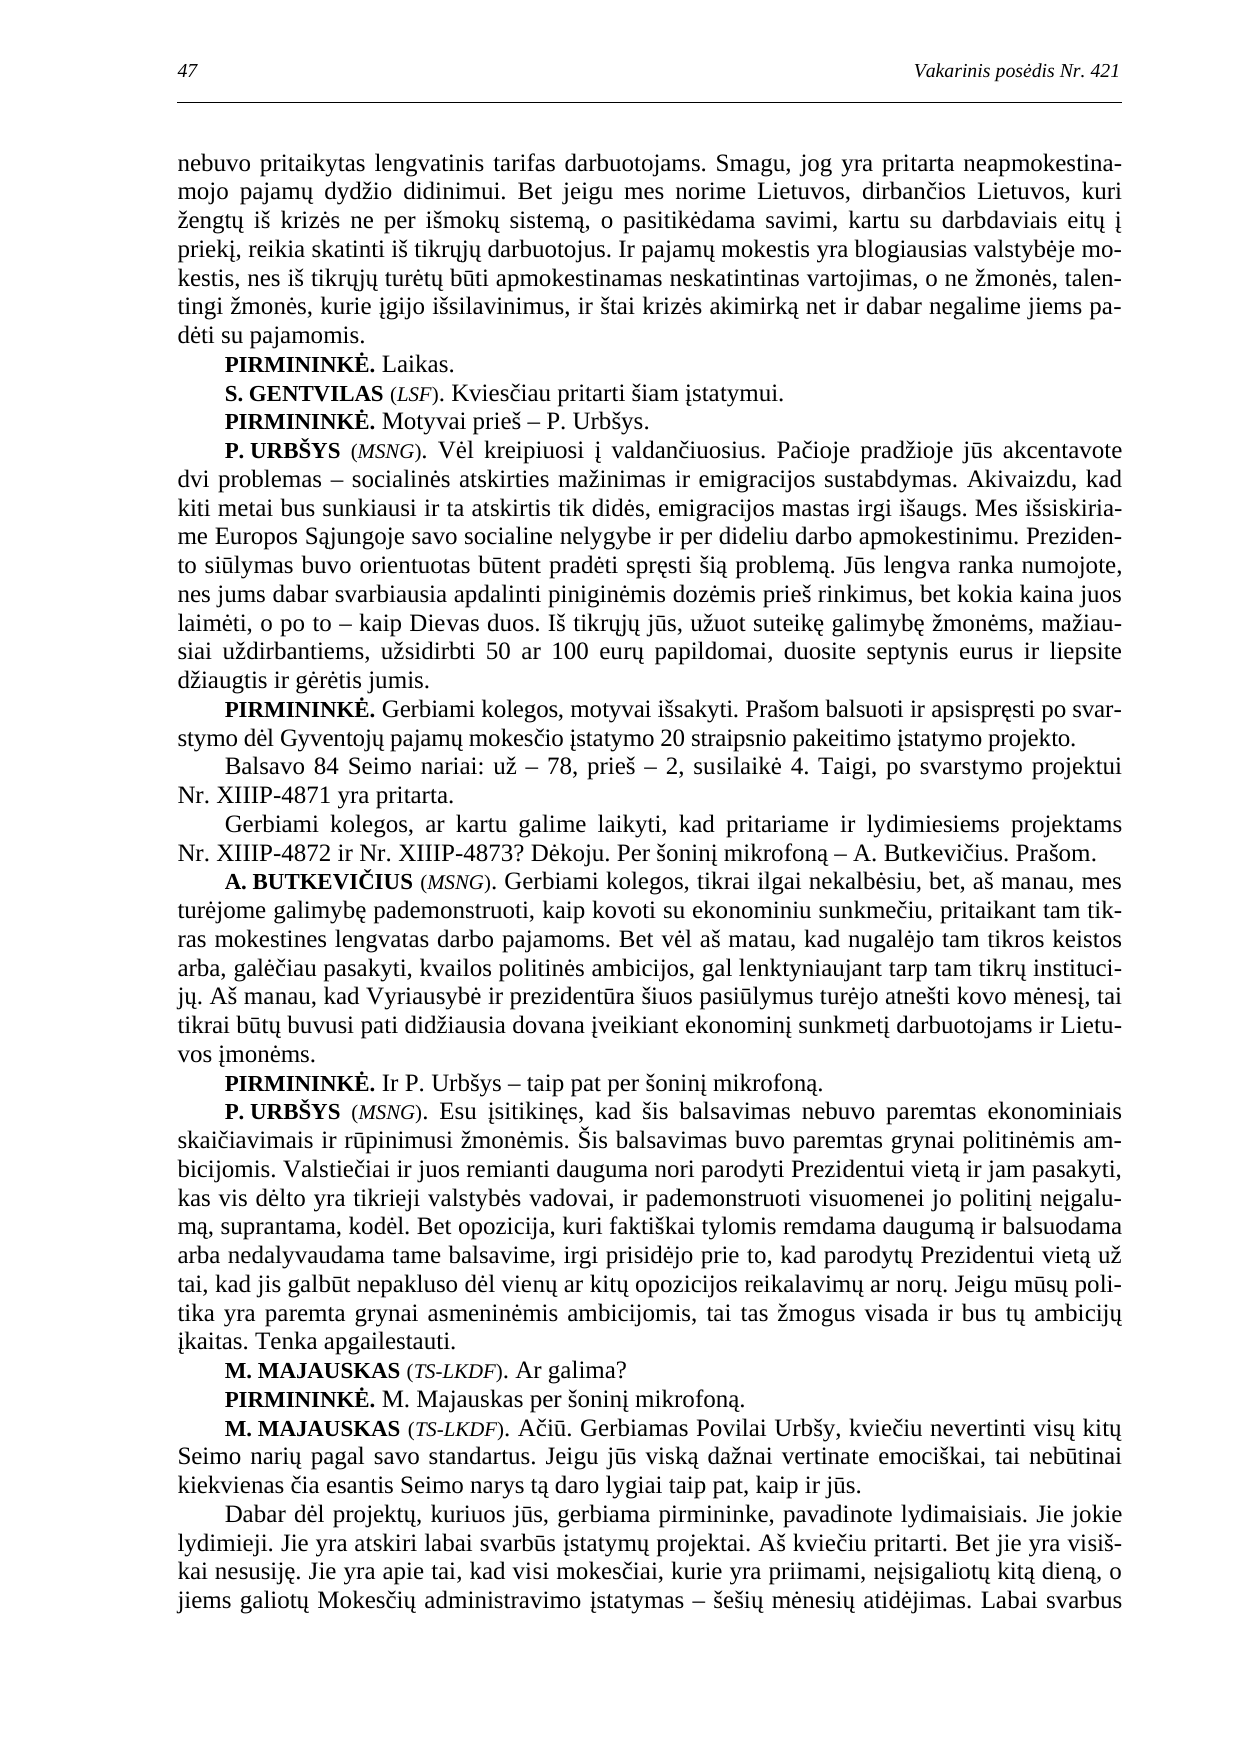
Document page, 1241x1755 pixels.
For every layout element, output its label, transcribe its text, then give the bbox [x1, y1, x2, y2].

text Bal­sa­vo 84 Sei­mo na­riai: už – 78, prieš – 2, su­si­lai­kė 4. Tai­gi, po svars­ty­mo pro­jek­tui Nr. XIIIP-4871 yra pri­tar­ta. [177, 751, 1122, 809]
text S. GENTVILAS (LSF). Kvies­čiau pri­tar­ti šiam įsta­ty­mui. [177, 378, 1122, 406]
text M. MAJAUSKAS (TS-LKDF). Ar ga­li­ma? [177, 1355, 1122, 1384]
text Ger­bia­mi ko­le­gos, ar kar­tu ga­li­me lai­ky­ti, kad pri­ta­ria­me ir ly­di­mie­siems pro­jek­tams Nr. XIIIP-4872 ir Nr. XIIIP-4873? Dė­ko­ju. Per šo­ni­nį mik­ro­fo­ną – A. But­ke­vi­čius. Pra­šom. [177, 809, 1122, 866]
text P. URBŠYS (MSNG). Vėl krei­piuo­si į val­dan­čiuo­sius. Pa­čio­je pra­džio­je jūs ak­cen­ta­vo­te dvi pro­ble­mas – so­cia­li­nės at­skir­ties ma­ži­ni­mas ir emig­ra­ci­jos su­stab­dy­mas. Aki­vaiz­du, kad ki­ti me­tai bus sun­kiau­si ir ta at­skir­tis tik di­dės, emig­ra­ci­jos mas­tas ir­gi iš­augs. Mes iš­si­ski­ria­me Eu­ro­pos Są­jun­go­je sa­vo so­cia­li­ne ne­ly­gy­be ir per di­de­liu dar­bo ap­mo­kes­ti­ni­mu. Pre­zi­den­to siū­ly­mas bu­vo orien­tuo­tas bū­tent pra­dė­ti spręs­ti šią pro­ble­mą. Jūs leng­va ran­ka nu­mo­jo­te, nes jums da­bar svar­biau­sia ap­da­lin­ti pi­ni­gi­nė­mis do­zė­mis prieš rin­ki­mus, bet ko­kia kai­na juos lai­mė­ti, o po to – kaip Die­vas duos. Iš tik­rų­jų jūs, užuot su­tei­kę ga­li­my­bę žmo­nėms, ma­žiau­siai už­dir­ban­tiems, už­si­dirb­ti 50 ar 100 eu­rų pa­pil­do­mai, duo­si­te sep­ty­nis eu­rus ir liep­si­te džiaug­tis ir gė­rė­tis ju­mis. [177, 435, 1122, 694]
text P. URBŠYS (MSNG). Esu įsi­ti­ki­nęs, kad šis bal­sa­vi­mas ne­bu­vo pa­rem­tas eko­no­mi­niais skai­čia­vi­mais ir rū­pi­ni­mu­si žmo­nė­mis. Šis bal­sa­vi­mas bu­vo pa­rem­tas gry­nai po­li­ti­nė­mis am­bi­ci­jo­mis. Vals­tie­čiai ir juos re­mian­ti dau­gu­ma no­ri pa­ro­dy­ti Pre­zi­den­tui vie­tą ir jam pa­sa­ky­ti, kas vis dėl­to yra tik­rie­ji vals­ty­bės va­do­vai, ir pa­de­monst­ruo­ti vi­suo­me­nei jo po­li­ti­nį ne­įga­lu­mą, su­pran­ta­ma, ko­dėl. Bet opo­zi­ci­ja, ku­ri fak­tiš­kai ty­lo­mis rem­da­ma dau­gu­mą ir bal­suo­da­ma ar­ba ne­da­ly­vau­da­ma ta­me bal­sa­vi­me, ir­gi pri­si­dė­jo prie to, kad pa­ro­dy­tų Pre­zi­den­tui vie­tą už tai, kad jis gal­būt ne­pa­klu­so dėl vie­nų ar ki­tų opo­zi­ci­jos rei­ka­la­vi­mų ar no­rų. Jei­gu mū­sų po­li­ti­ka yra pa­rem­ta gry­nai as­me­ni­nė­mis am­bi­ci­jo­mis, tai tas žmo­gus vi­sa­da ir bus tų am­bi­ci­jų įkai­tas. Ten­ka ap­gai­les­tau­ti. [177, 1096, 1122, 1355]
text PIRMININKĖ. M. Ma­jaus­kas per šo­ni­nį mik­ro­fo­ną. [177, 1384, 1122, 1413]
text PIRMININKĖ. Lai­kas. [177, 349, 1122, 378]
text A. BUTKEVIČIUS (MSNG). Ger­bia­mi ko­le­gos, tik­rai il­gai ne­kal­bė­siu, bet, aš ma­nau, mes tu­rė­jo­me ga­li­my­bę pa­de­monst­ruo­ti, kaip ko­vo­ti su eko­no­mi­niu sun­kme­čiu, pri­tai­kant tam tik­ras mo­kes­ti­nes leng­va­tas dar­bo pa­ja­moms. Bet vėl aš ma­tau, kad nu­ga­lė­jo tam tik­ros keis­tos ar­ba, ga­lė­čiau pa­sa­ky­ti, kvai­los po­li­ti­nės am­bi­ci­jos, gal lenk­ty­niau­jant tarp tam tik­rų ins­ti­tu­ci­jų. Aš ma­nau, kad Vy­riau­sy­bė ir pre­zi­den­tū­ra šiuos pa­siū­ly­mus tu­rė­jo at­neš­ti ko­vo mė­ne­sį, tai tik­rai bū­tų bu­vu­si pa­ti di­džiau­sia do­va­na įvei­kiant eko­no­mi­nį sun­kme­tį dar­buo­to­jams ir Lie­tu­vos įmo­nėms. [177, 866, 1122, 1068]
text Da­bar dėl pro­jek­tų, ku­riuos jūs, ger­bia­ma pir­mi­nin­ke, pa­va­di­no­te ly­di­mai­siais. Jie jo­kie ly­di­mie­ji. Jie yra at­ski­ri la­bai svar­būs įsta­ty­mų pro­jek­tai. Aš kvie­čiu pri­tar­ti. Bet jie yra vi­siš­kai ne­su­si­ję. Jie yra apie tai, kad vi­si mo­kes­čiai, ku­rie yra pri­ima­mi, ne­įsi­ga­lio­tų ki­tą die­ną, o jiems ga­lio­tų Mo­kes­čių ad­mi­nist­ra­vi­mo įsta­ty­mas – še­šių mė­ne­sių ati­dė­ji­mas. La­bai svar­bus [177, 1499, 1122, 1614]
text ne­bu­vo pri­tai­ky­tas leng­va­ti­nis ta­ri­fas dar­buo­to­jams. Sma­gu, jog yra pri­tar­ta ne­ap­mo­kes­ti­na­mo­jo pa­ja­mų dy­džio di­di­ni­mui. Bet jei­gu mes no­ri­me Lie­tu­vos, dir­ban­čios Lie­tu­vos, ku­ri ženg­tų iš kri­zės ne per iš­mo­kų sis­te­mą, o pa­si­ti­kė­da­ma sa­vi­mi, kar­tu su darb­da­viais ei­tų į prie­kį, rei­kia ska­tin­ti iš tik­rų­jų dar­buo­to­jus. Ir pa­ja­mų mo­kes­tis yra blo­giau­sias vals­ty­bė­je mo­kes­tis, nes iš tik­rų­jų tu­rė­tų bū­ti ap­mo­kes­ti­na­mas ne­ska­tin­ti­nas var­to­ji­mas, o ne žmo­nės, ta­len­tin­gi žmo­nės, ku­rie įgi­jo iš­si­la­vi­ni­mus, ir štai kri­zės aki­mir­ką net ir da­bar ne­ga­li­me jiems pa­dė­ti su pa­ja­mo­mis. [177, 148, 1122, 349]
text PIRMININKĖ. Ger­bia­mi ko­le­gos, mo­ty­vai iš­sa­ky­ti. Pra­šom bal­suo­ti ir ap­si­spręs­ti po svar­s­ty­mo dėl Gy­ven­to­jų pa­ja­mų mo­kes­čio įsta­ty­mo 20 straips­nio pa­kei­ti­mo įsta­ty­mo pro­jek­to. [177, 694, 1122, 751]
text PIRMININKĖ. Ir P. Urb­šys – taip pat per šo­ni­nį mik­ro­fo­ną. [177, 1068, 1122, 1096]
text M. MAJAUSKAS (TS-LKDF). Ačiū. Ger­bia­mas Po­vi­lai Urb­šy, kvie­čiu ne­ver­tin­ti vi­sų ki­tų Sei­mo na­rių pa­gal sa­vo stan­dar­tus. Jei­gu jūs vis­ką daž­nai ver­ti­na­te emo­ciš­kai, tai ne­bū­ti­nai kiek­vie­nas čia esan­tis Sei­mo na­rys tą da­ro ly­giai taip pat, kaip ir jūs. [177, 1413, 1122, 1499]
text PIRMININKĖ. Mo­ty­vai prieš – P. Urb­šys. [177, 406, 1122, 435]
